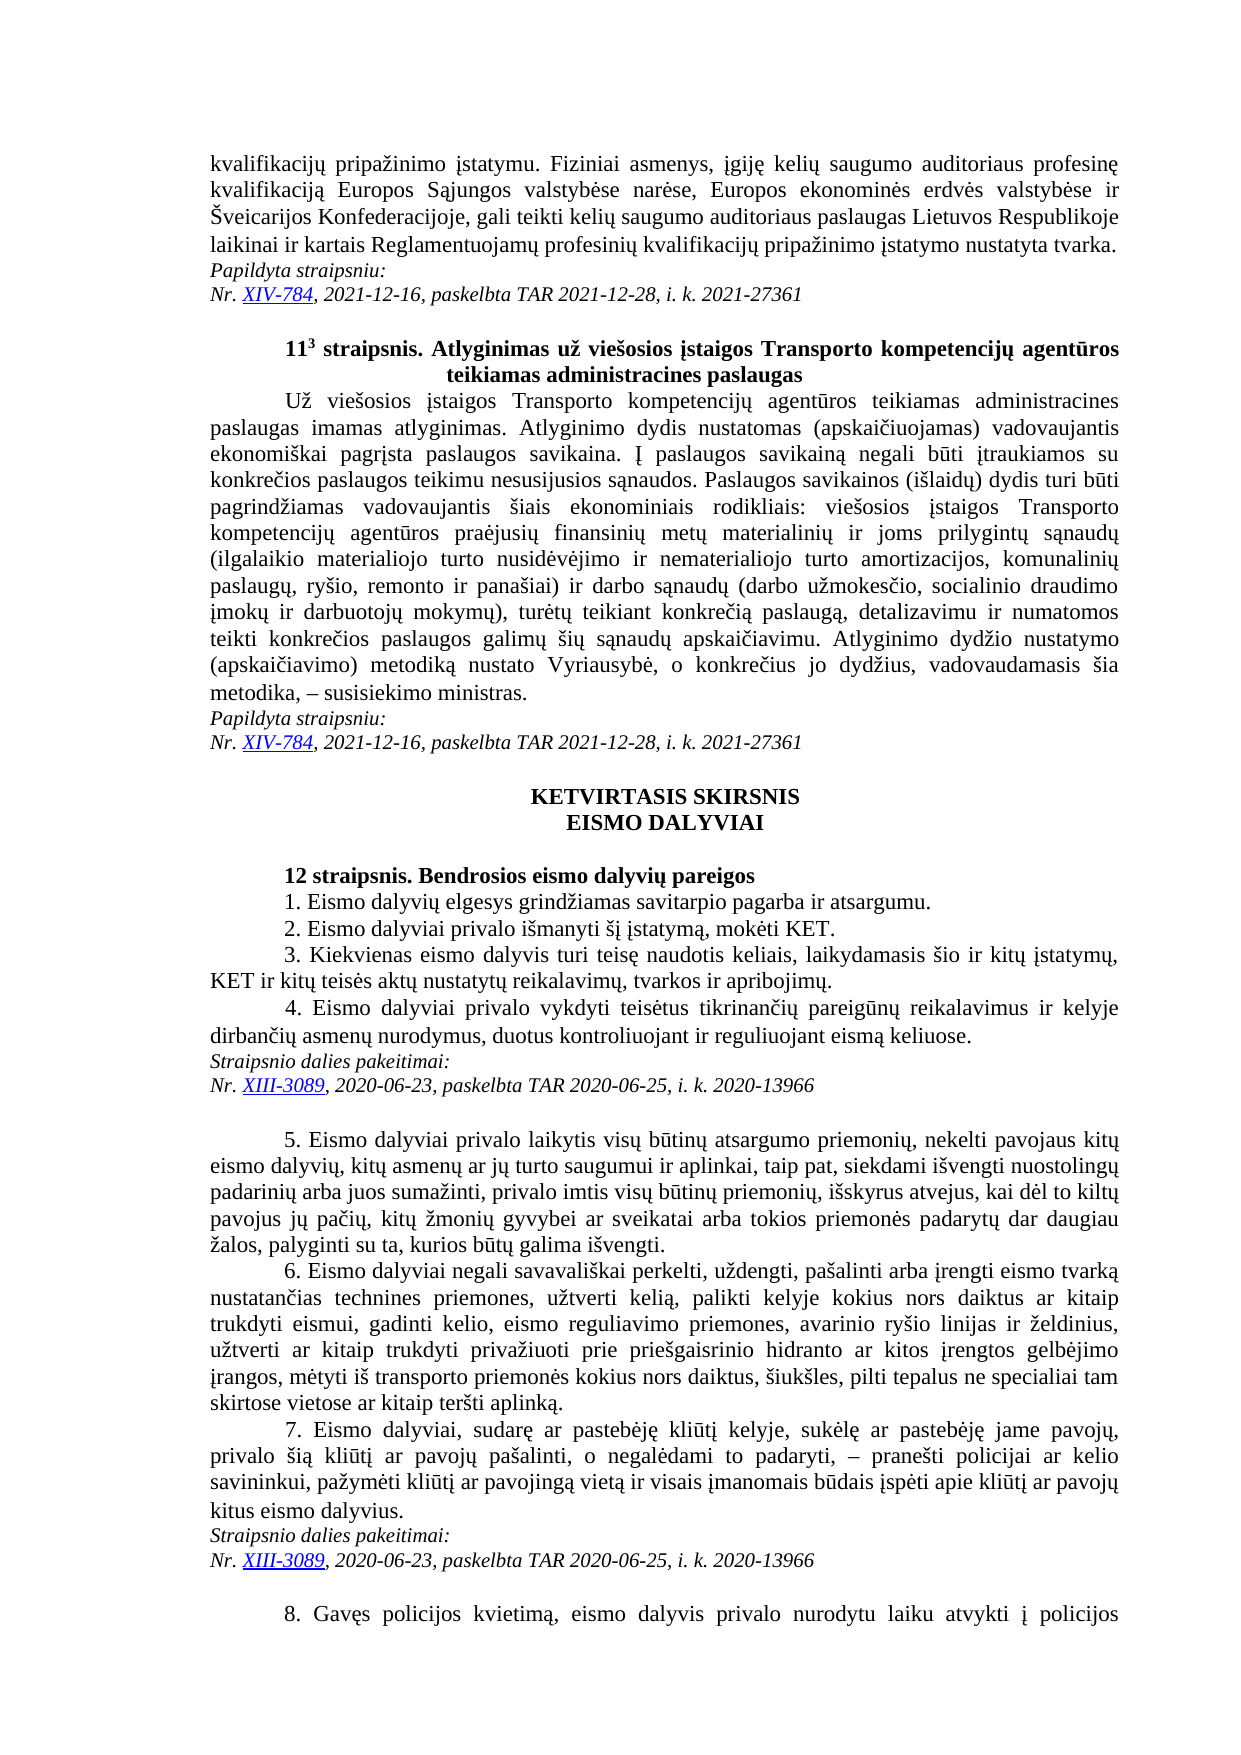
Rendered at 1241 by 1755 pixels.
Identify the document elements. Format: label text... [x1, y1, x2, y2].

text 7. Eismo dalyviai, sudarę ar pastebėję kliūtį kelyje, sukėlę ar pastebėję jame pavojų, privalo šią kliūtį ar pavojų pašalinti, o negalėdami to padaryti, – pranešti policijai ar kelio savininkui, pažymėti kliūtį ar pavojingą vietą ir visais įmanomais būdais įspėti apie kliūtį ar pavojų kitus eismo dalyvius. [210, 1416, 1120, 1523]
text 1. Eismo dalyvių elgesys grindžiamas savitarpio pagarba ir atsargumu. [210, 888, 1120, 915]
text 12 straipsnis. Bendrosios eismo dalyvių pareigos [210, 862, 1120, 888]
text EISMO DALYVIAI [210, 809, 1120, 836]
text Nr. XIII-3089, 2020-06-23, paskelbta TAR 2020-06-25, i. k. 2020-13966 [210, 1073, 1120, 1097]
text 113 straipsnis. Atlyginimas už viešosios įstaigos Transporto kompetencijų agentūros teikiamas administracines paslaugas [285, 335, 1120, 387]
text 5. Eismo dalyviai privalo laikytis visų būtinų atsargumo priemonių, nekelti pavojaus kitų eismo dalyvių, kitų asmenų ar jų turto saugumui ir aplinkai, taip pat, siekdami išvengti nuostolingų padarinių arba juos sumažinti, privalo imtis visų būtinų priemonių, išskyrus atvejus, kai dėl to kiltų pavojus jų pačių, kitų žmonių gyvybei ar sveikatai arba tokios priemonės padarytų dar daugiau žalos, palyginti su ta, kurios būtų galima išvengti. [210, 1126, 1120, 1257]
text 3. Kiekvienas eismo dalyvis turi teisę naudotis keliais, laikydamasis šio ir kitų įstatymų, KET ir kitų teisės aktų nustatytų reikalavimų, tvarkos ir apribojimų. [210, 941, 1120, 994]
text 8. Gavęs policijos kvietimą, eismo dalyvis privalo nurodytu laiku atvykti į policijos [210, 1600, 1120, 1627]
text kvalifikacijų pripažinimo įstatymu. Fiziniai asmenys, įgiję kelių saugumo auditoriaus profesinę kvalifikaciją Europos Sąjungos valstybėse narėse, Europos ekonominės erdvės valstybėse ir Šveicarijos Konfederacijoje, gali teikti kelių saugumo auditoriaus paslaugas Lietuvos Respublikoje laikinai ir kartais Reglamentuojamų profesinių kvalifikacijų pripažinimo įstatymo nustatyta tvarka. [210, 150, 1120, 258]
text Papildyta straipsniu: [210, 258, 1120, 282]
text Nr. XIII-3089, 2020-06-23, paskelbta TAR 2020-06-25, i. k. 2020-13966 [210, 1547, 1120, 1572]
text Nr. XIV-784, 2021-12-16, paskelbta TAR 2021-12-28, i. k. 2021-27361 [210, 730, 1120, 754]
text Nr. XIV-784, 2021-12-16, paskelbta TAR 2021-12-28, i. k. 2021-27361 [210, 282, 1120, 306]
text Už viešosios įstaigos Transporto kompetencijų agentūros teikiamas administracines paslaugas imamas atlyginimas. Atlyginimo dydis nustatomas (apskaičiuojamas) vadovaujantis ekonomiškai pagrįsta paslaugos savikaina. Į paslaugos savikainą negali būti įtraukiamos su konkrečios paslaugos teikimu nesusijusios sąnaudos. Paslaugos savikainos (išlaidų) dydis turi būti pagrindžiamas vadovaujantis šiais ekonominiais rodikliais: viešosios įstaigos Transporto kompetencijų agentūros praėjusių finansinių metų materialinių ir joms prilygintų sąnaudų (ilgalaikio materialiojo turto nusidėvėjimo ir nematerialiojo turto amortizacijos, komunalinių paslaugų, ryšio, remonto ir panašiai) ir darbo sąnaudų (darbo užmokesčio, socialinio draudimo įmokų ir darbuotojų mokymų), turėtų teikiant konkrečią paslaugą, detalizavimu ir numatomos teikti konkrečios paslaugos galimų šių sąnaudų apskaičiavimu. Atlyginimo dydžio nustatymo (apskaičiavimo) metodiką nustato Vyriausybė, o konkrečius jo dydžius, vadovaudamasis šia metodika, – susisiekimo ministras. [210, 387, 1120, 706]
text 4. Eismo dalyviai privalo vykdyti teisėtus tikrinančių pareigūnų reikalavimus ir kelyje dirbančių asmenų nurodymus, duotus kontroliuojant ir reguliuojant eismą keliuose. [210, 994, 1120, 1049]
text KETVIRTASIS SKIRSNIS [210, 783, 1120, 809]
text Straipsnio dalies pakeitimai: [210, 1523, 1120, 1547]
text 6. Eismo dalyviai negali savavališkai perkelti, uždengti, pašalinti arba įrengti eismo tvarką nustatančias technines priemones, užtverti kelią, palikti kelyje kokius nors daiktus ar kitaip trukdyti eismui, gadinti kelio, eismo reguliavimo priemones, avarinio ryšio linijas ir želdinius, užtverti ar kitaip trukdyti privažiuoti prie priešgaisrinio hidranto ar kitos įrengtos gelbėjimo įrangos, mėtyti iš transporto priemonės kokius nors daiktus, šiukšles, pilti tepalus ne specialiai tam skirtose vietose ar kitaip teršti aplinką. [210, 1257, 1120, 1416]
text Straipsnio dalies pakeitimai: [210, 1049, 1120, 1073]
text Papildyta straipsniu: [210, 706, 1120, 730]
text 2. Eismo dalyviai privalo išmanyti šį įstatymą, mokėti KET. [210, 915, 1120, 941]
